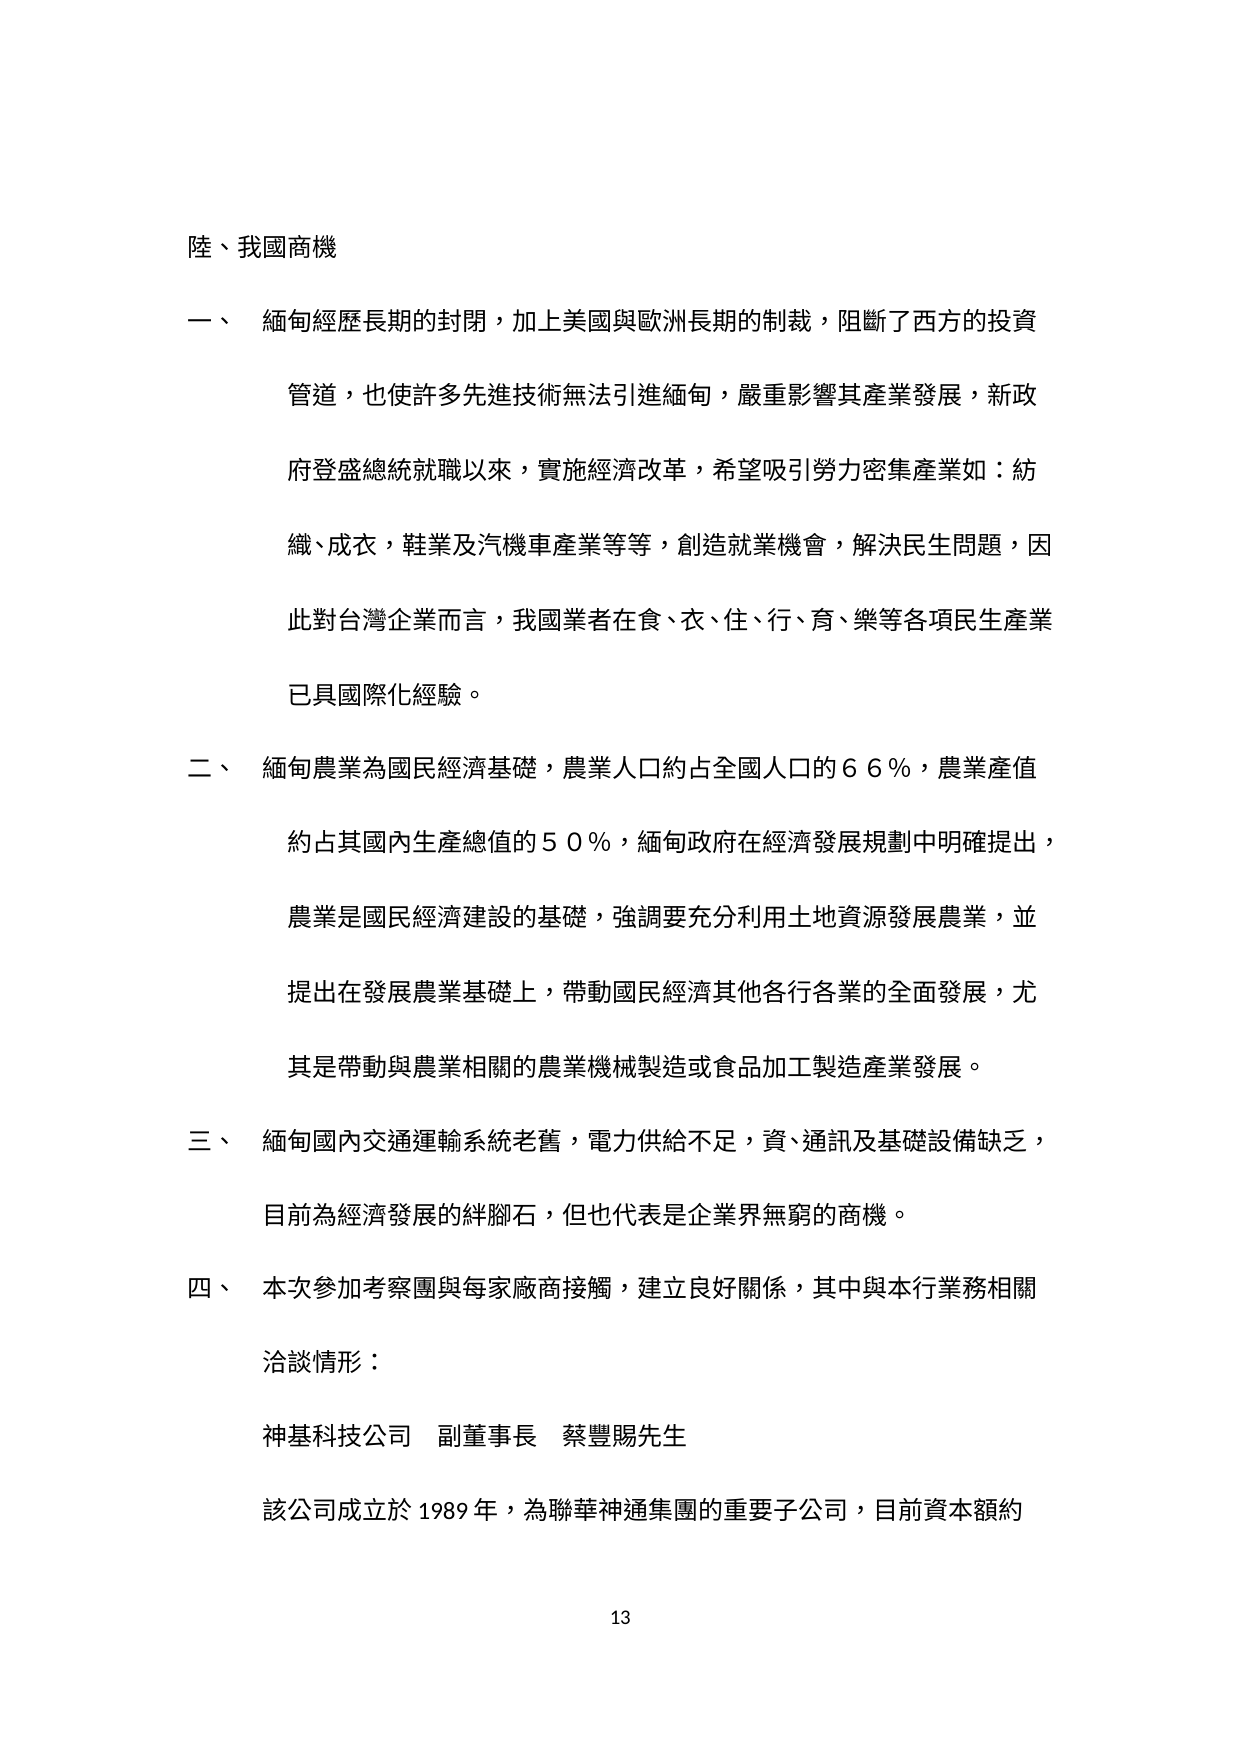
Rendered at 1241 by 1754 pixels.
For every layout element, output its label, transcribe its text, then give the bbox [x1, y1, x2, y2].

list 緬甸國內交通運輸系統老舊，電力供給不足，資、通訊及基礎設備缺乏， [187, 1121, 1053, 1158]
text 目前為經濟發展的絆腳石，但也代表是企業界無窮的商機。 [212, 1194, 1053, 1232]
list 緬甸農業為國民經濟基礎，農業人口約占全國人口的６６％，農業產值 [187, 748, 1053, 786]
list 緬甸經歷長期的封閉，加上美國與歐洲長期的制裁，阻斷了西方的投資 [187, 301, 1053, 338]
text 約占其國內生產總值的５０％，緬甸政府在經濟發展規劃中明確提出，農業是國民經濟建設的基礎，強調要充分利用土地資源發展農業，並提出在發展農業基礎上，帶動國民經濟其他各行各業的全面發展，尤其是帶動與農業相關的農業機械製造或食品加工製造產業發展。 [287, 822, 1053, 1084]
text 洽談情形： [262, 1342, 1053, 1379]
text 該公司成立於1989年，為聯華神通集團的重要子公司，目前資本額約 [262, 1489, 1053, 1527]
text 管道，也使許多先進技術無法引進緬甸，嚴重影響其產業發展，新政府登盛總統就職以來，實施經濟改革，希望吸引勞力密集產業如：紡織、成衣，鞋業及汽機車產業等等，創造就業機會，解決民生問題，因此對台灣企業而言，我國業者在食、衣、住、行、育、樂等各項民生產業已具國際化經驗。 [287, 374, 1053, 712]
list 本次參加考察團與每家廠商接觸，建立良好關係，其中與本行業務相關 [187, 1268, 1053, 1306]
text 陸、我國商機 [187, 227, 1053, 264]
text 神基科技公司 副董事長 蔡豐賜先生 [262, 1416, 1053, 1453]
